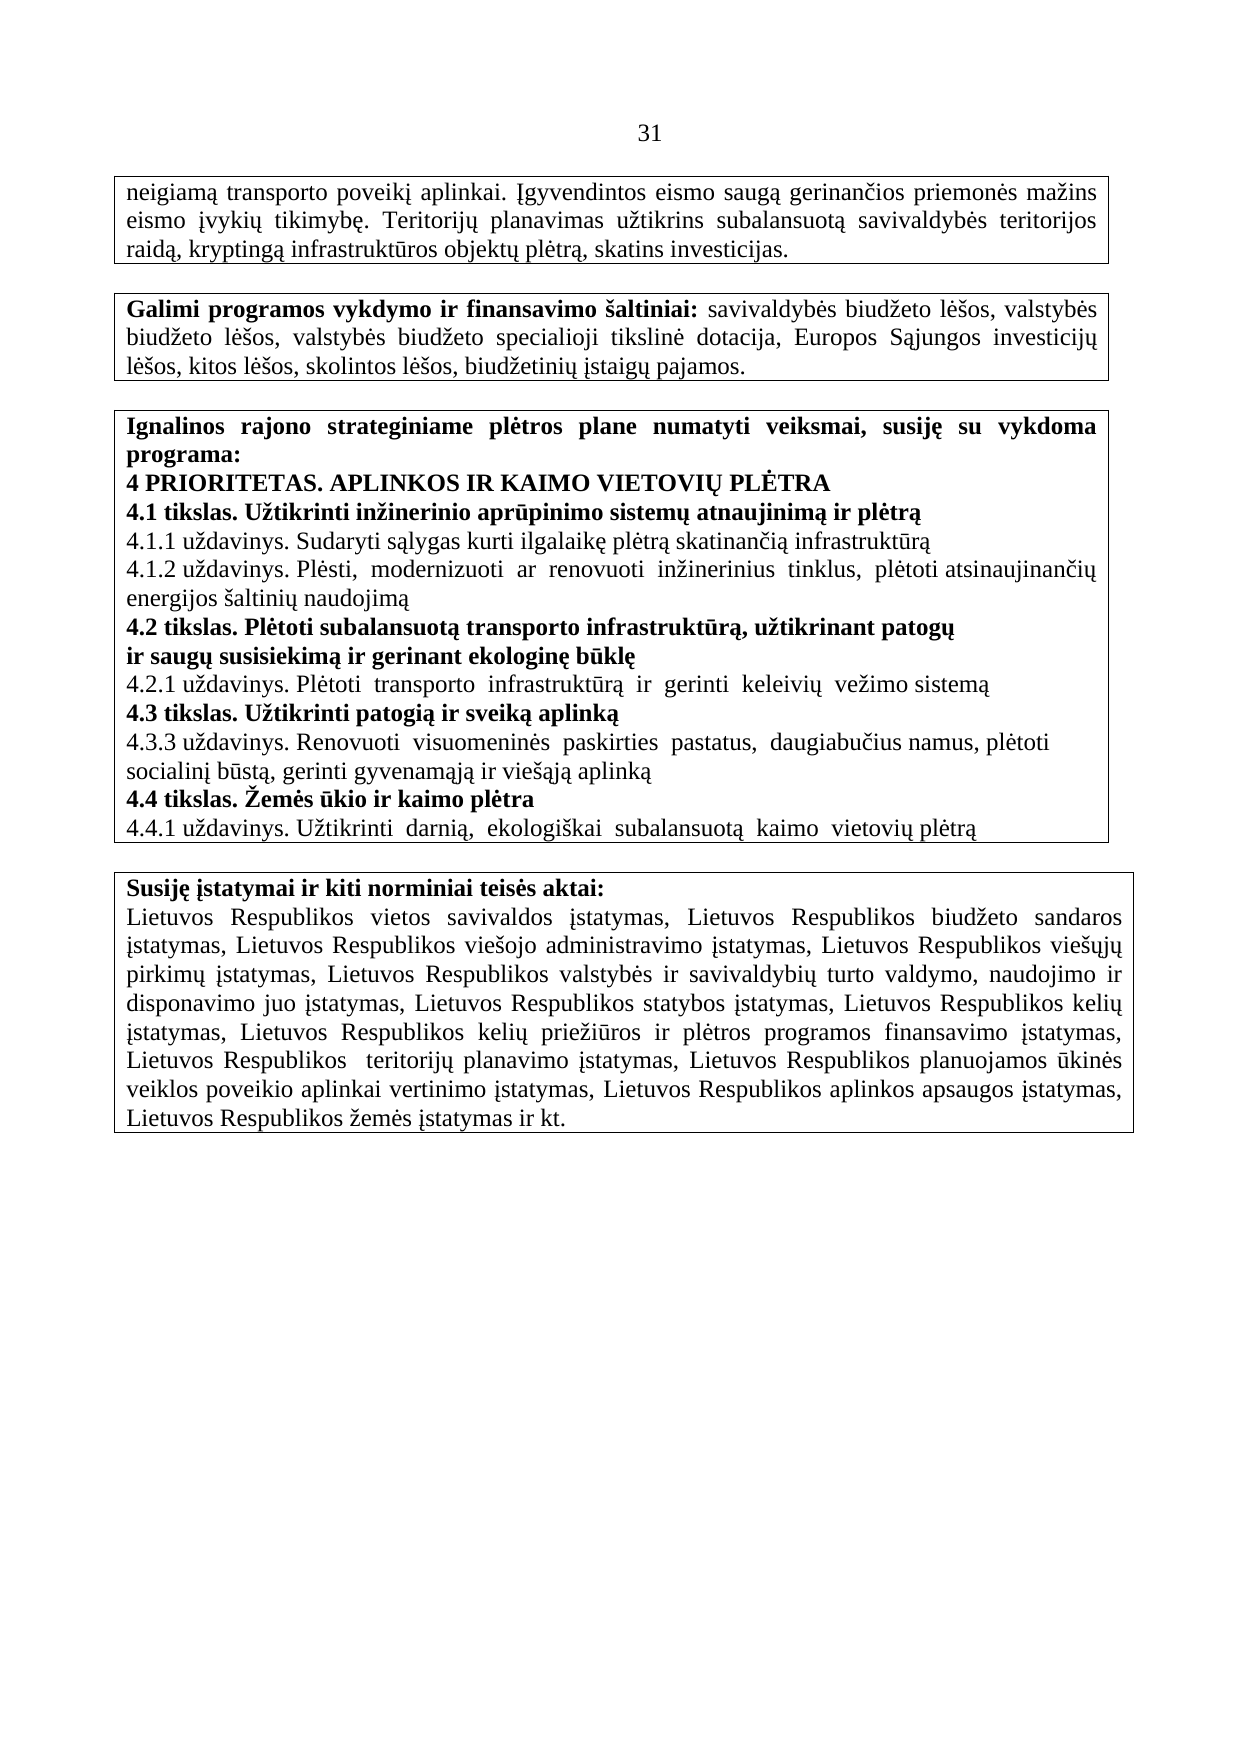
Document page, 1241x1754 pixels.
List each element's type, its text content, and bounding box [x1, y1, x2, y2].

table_header Susiję įstatymai ir kiti norminiai teisės aktai: Lietuvos Respublikos vietos savivaldos įstatymas, Lietuvos Respublikos biudžeto sandaros įstatymas, Lietuvos Respublikos viešojo administravimo įstatymas, Lietuvos Respublikos viešųjų pirkimų įstatymas, Lietuvos Respublikos valstybės ir savivaldybių turto valdymo, naudojimo ir disponavimo juo įstatymas, Lietuvos Respublikos statybos įstatymas, Lietuvos Respublikos kelių įstatymas, Lietuvos Respublikos kelių priežiūros ir plėtros programos finansavimo įstatymas, Lietuvos Respublikos teritorijų planavimo įstatymas, Lietuvos Respublikos planuojamos ūkinės veiklos poveikio aplinkai vertinimo įstatymas, Lietuvos Respublikos aplinkos apsaugos įstatymas, Lietuvos Respublikos žemės įstatymas ir kt. [115, 873, 1133, 1132]
table_header Galimi programos vykdymo ir finansavimo šaltiniai: savivaldybės biudžeto lėšos, valstybės biudžeto lėšos, valstybės biudžeto specialioji tikslinė dotacija, Europos Sąjungos investicijų lėšos, kitos lėšos, skolintos lėšos, biudžetinių įstaigų pajamos. [115, 294, 1108, 380]
table_header Ignalinos rajono strateginiame plėtros plane numatyti veiksmai, susiję su vykdoma programa: 4 PRIORITETAS. APLINKOS IR KAIMO VIETOVIŲ PLĖTRA 4.1 tikslas. Užtikrinti inžinerinio aprūpinimo sistemų atnaujinimą ir plėtrą 4.1.1 uždavinys. Sudaryti sąlygas kurti ilgalaikę plėtrą skatinančią infrastruktūrą 4.1.2 uždavinys. Plėsti, modernizuoti ar renovuoti inžinerinius tinklus, plėtoti atsinaujinančių energijos šaltinių naudojimą 4.2 tikslas. Plėtoti subalansuotą transporto infrastruktūrą, užtikrinant patogų ir saugų susisiekimą ir gerinant ekologinę būklę 4.2.1 uždavinys. Plėtoti transporto infrastruktūrą ir gerinti keleivių vežimo sistemą 4.3 tikslas. Užtikrinti patogią ir sveiką aplinką 4.3.3 uždavinys. Renovuoti visuomeninės paskirties pastatus, daugiabučius namus, plėtoti socialinį būstą, gerinti gyvenamąją ir viešąją aplinką 4.4 tikslas. Žemės ūkio ir kaimo plėtra 4.4.1 uždavinys. Užtikrinti darnią, ekologiškai subalansuotą kaimo vietovių plėtrą [115, 411, 1108, 842]
table_header neigiamą transporto poveikį aplinkai. Įgyvendintos eismo saugą gerinančios priemonės mažins eismo įvykių tikimybę. Teritorijų planavimas užtikrins subalansuotą savivaldybės teritorijos raidą, kryptingą infrastruktūros objektų plėtrą, skatins investicijas. [115, 177, 1108, 263]
